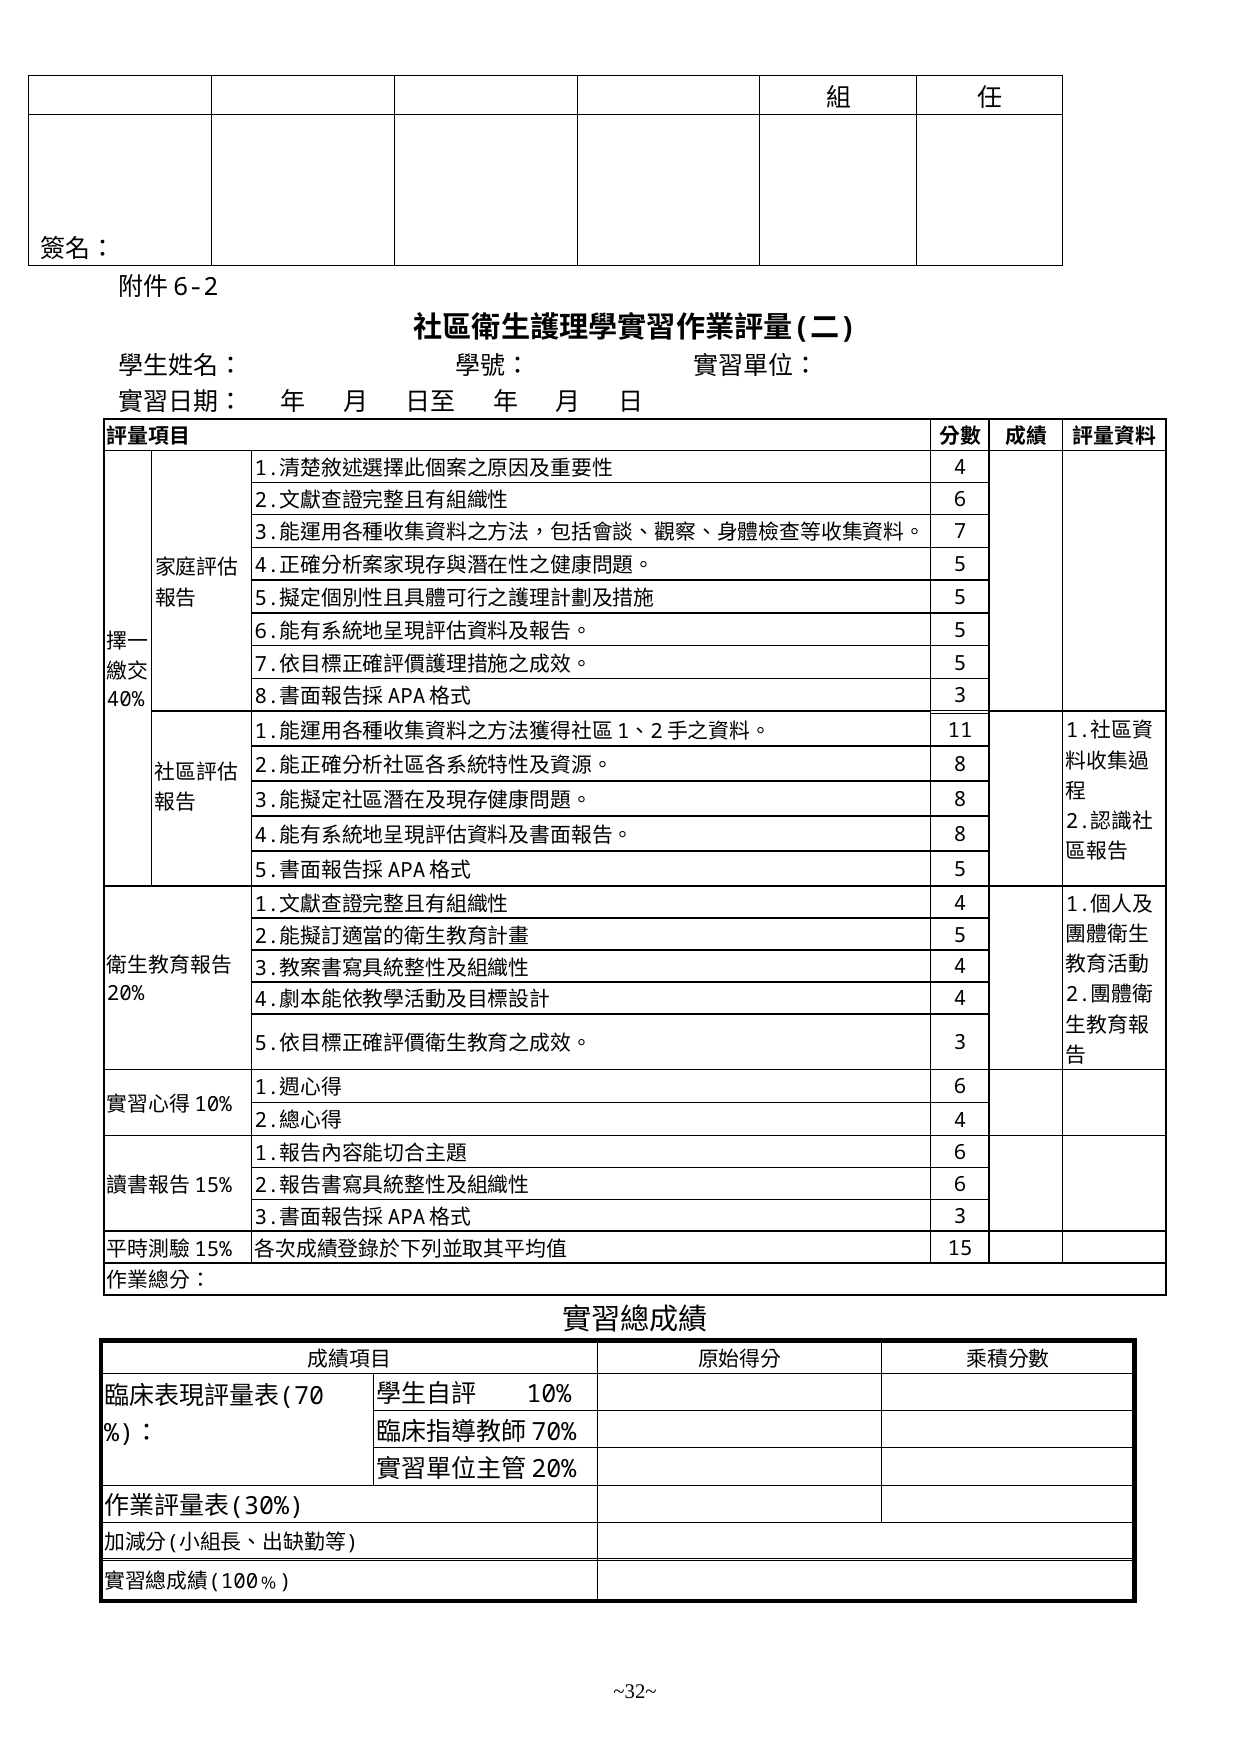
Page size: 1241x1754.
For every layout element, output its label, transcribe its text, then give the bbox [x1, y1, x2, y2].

table_cell 臨床指導教師70% [374, 1411, 597, 1447]
table_cell [598, 1486, 881, 1522]
text 社區衛生護理學實習作業評量(二) [118, 303, 1152, 346]
table_cell 5 [931, 852, 988, 885]
text 附件6-2 [118, 266, 1152, 303]
table_cell 1.能運用各種收集資料之方法獲得社區1、2手之資料。 [252, 712, 930, 745]
table_cell 2.能擬訂適當的衛生教育計畫 [252, 919, 930, 949]
table_cell 作業總分： [105, 1264, 1165, 1294]
table_header 原始得分 [598, 1343, 881, 1373]
table_cell [882, 1374, 1132, 1410]
table_cell 臨床表現評量表(70 %)： [103, 1374, 373, 1484]
table_cell 4 [931, 983, 988, 1013]
table_cell 6 [931, 483, 988, 513]
table_cell 5 [931, 548, 988, 579]
table_cell [882, 1411, 1132, 1447]
table_cell [395, 115, 577, 264]
table_cell 5 [931, 614, 988, 645]
table_cell 3.書面報告採APA格式 [252, 1200, 930, 1230]
table_cell 衛生教育報告20% [105, 887, 251, 1068]
text 學生姓名： 學號： 實習單位： [118, 346, 1152, 382]
table_header 乘積分數 [882, 1343, 1132, 1373]
table_cell [578, 115, 759, 264]
table_cell 4.劇本能依教學活動及目標設計 [252, 983, 930, 1013]
table_header [29, 76, 211, 113]
table_cell 學生自評 10% [374, 1374, 597, 1410]
table_header 任 [917, 76, 1062, 113]
table_cell 4.正確分析案家現存與潛在性之健康問題。 [252, 548, 930, 579]
table_header [578, 76, 759, 113]
table_cell 實習總成績(100﹪) [103, 1561, 597, 1599]
table_cell 5 [931, 646, 988, 678]
table_cell 5.擬定個別性且具體可行之護理計劃及措施 [252, 581, 930, 612]
table_cell 2.報告書寫具統整性及組織性 [252, 1168, 930, 1198]
table_cell 簽名： [29, 115, 211, 264]
table_cell 各次成績登錄於下列並取其平均值 [252, 1232, 930, 1262]
table_header [395, 76, 577, 113]
table_cell 8 [931, 747, 988, 780]
table_cell [882, 1486, 1132, 1522]
table_cell [882, 1448, 1132, 1484]
table_cell 5.依目標正確評價衛生教育之成效。 [252, 1015, 930, 1068]
table_cell 15 [931, 1232, 988, 1262]
table_cell 1.報告內容能切合主題 [252, 1136, 930, 1167]
table_header 評量項目 [105, 420, 930, 450]
table_cell [990, 1136, 1062, 1230]
table_header [212, 76, 394, 113]
table_cell 平時測驗15% [105, 1232, 251, 1262]
table_cell 3 [931, 679, 988, 710]
table_cell 5 [931, 581, 988, 612]
table_header 組 [760, 76, 916, 113]
table_header 成績 [990, 420, 1062, 450]
table_cell [598, 1523, 1132, 1558]
table_cell 2.能正確分析社區各系統特性及資源。 [252, 747, 930, 780]
table_cell [917, 115, 1062, 264]
table_cell 4 [931, 451, 988, 482]
table_cell 6 [931, 1168, 988, 1198]
text 實習日期： 年 月 日至 年 月 日 [118, 382, 1152, 418]
table_cell 1.文獻查證完整且有組織性 [252, 887, 930, 917]
table_cell 3.能運用各種收集資料之方法，包括會談、觀察、身體檢查等收集資料。 [252, 515, 930, 546]
table_cell [990, 451, 1062, 710]
table_cell [212, 115, 394, 264]
table_cell [990, 1070, 1062, 1135]
table_cell 4.能有系統地呈現評估資料及書面報告。 [252, 817, 930, 850]
table_cell [1063, 451, 1165, 710]
table_cell 讀書報告15% [105, 1136, 251, 1230]
table_cell 4 [931, 1103, 988, 1135]
table_cell 1.清楚敘述選擇此個案之原因及重要性 [252, 451, 930, 482]
table_cell 1.週心得 [252, 1070, 930, 1102]
table_cell [760, 115, 916, 264]
table_cell 實習單位主管20% [374, 1448, 597, 1484]
table_cell 加減分(小組長、出缺勤等) [103, 1523, 597, 1558]
table_cell [598, 1374, 881, 1410]
text 實習總成績 [118, 1296, 1152, 1338]
table_cell 5 [931, 919, 988, 949]
table_cell [1063, 1232, 1165, 1262]
table_cell [598, 1561, 1132, 1599]
table_cell 實習心得10% [105, 1070, 251, 1135]
table_cell 2.文獻查證完整且有組織性 [252, 483, 930, 513]
table_cell 3.教案書寫具統整性及組織性 [252, 951, 930, 981]
table_cell 1.社區資料收集過程 2.認識社區報告 [1063, 712, 1165, 885]
table_cell 3 [931, 1200, 988, 1230]
table_cell 家庭評估報告 [152, 451, 251, 710]
table_cell 1.個人及團體衛生教育活動 2.團體衛生教育報告 [1063, 887, 1165, 1068]
table_cell [598, 1411, 881, 1447]
table_cell 8 [931, 782, 988, 815]
table_cell 11 [931, 714, 988, 745]
table_cell [598, 1448, 881, 1484]
table_cell 5.書面報告採APA格式 [252, 852, 930, 885]
table_cell [1063, 1136, 1165, 1230]
table_cell 7 [931, 515, 988, 546]
table_header 評量資料 [1063, 420, 1165, 450]
table_header 分數 [931, 420, 988, 450]
table_cell 3.能擬定社區潛在及現存健康問題。 [252, 782, 930, 815]
table_cell 6 [931, 1070, 988, 1102]
table_cell 作業評量表(30%) [103, 1486, 597, 1522]
table_cell 6.能有系統地呈現評估資料及報告。 [252, 614, 930, 645]
table_cell 4 [931, 951, 988, 981]
table_cell [990, 887, 1062, 1068]
table_cell 社區評估報告 [152, 712, 251, 885]
table_cell 2.總心得 [252, 1103, 930, 1135]
table_cell 3 [931, 1015, 988, 1068]
table_cell 8 [931, 817, 988, 850]
table_header 成績項目 [103, 1343, 597, 1373]
table_cell 6 [931, 1136, 988, 1167]
table_cell 4 [931, 887, 988, 917]
table_cell [1063, 1070, 1165, 1135]
table_cell [990, 712, 1062, 885]
table_cell 7.依目標正確評價護理措施之成效。 [252, 646, 930, 678]
table_cell [990, 1232, 1062, 1262]
table_cell 擇一繳交40% [105, 451, 151, 885]
table_cell 8.書面報告採APA格式 [252, 679, 930, 710]
